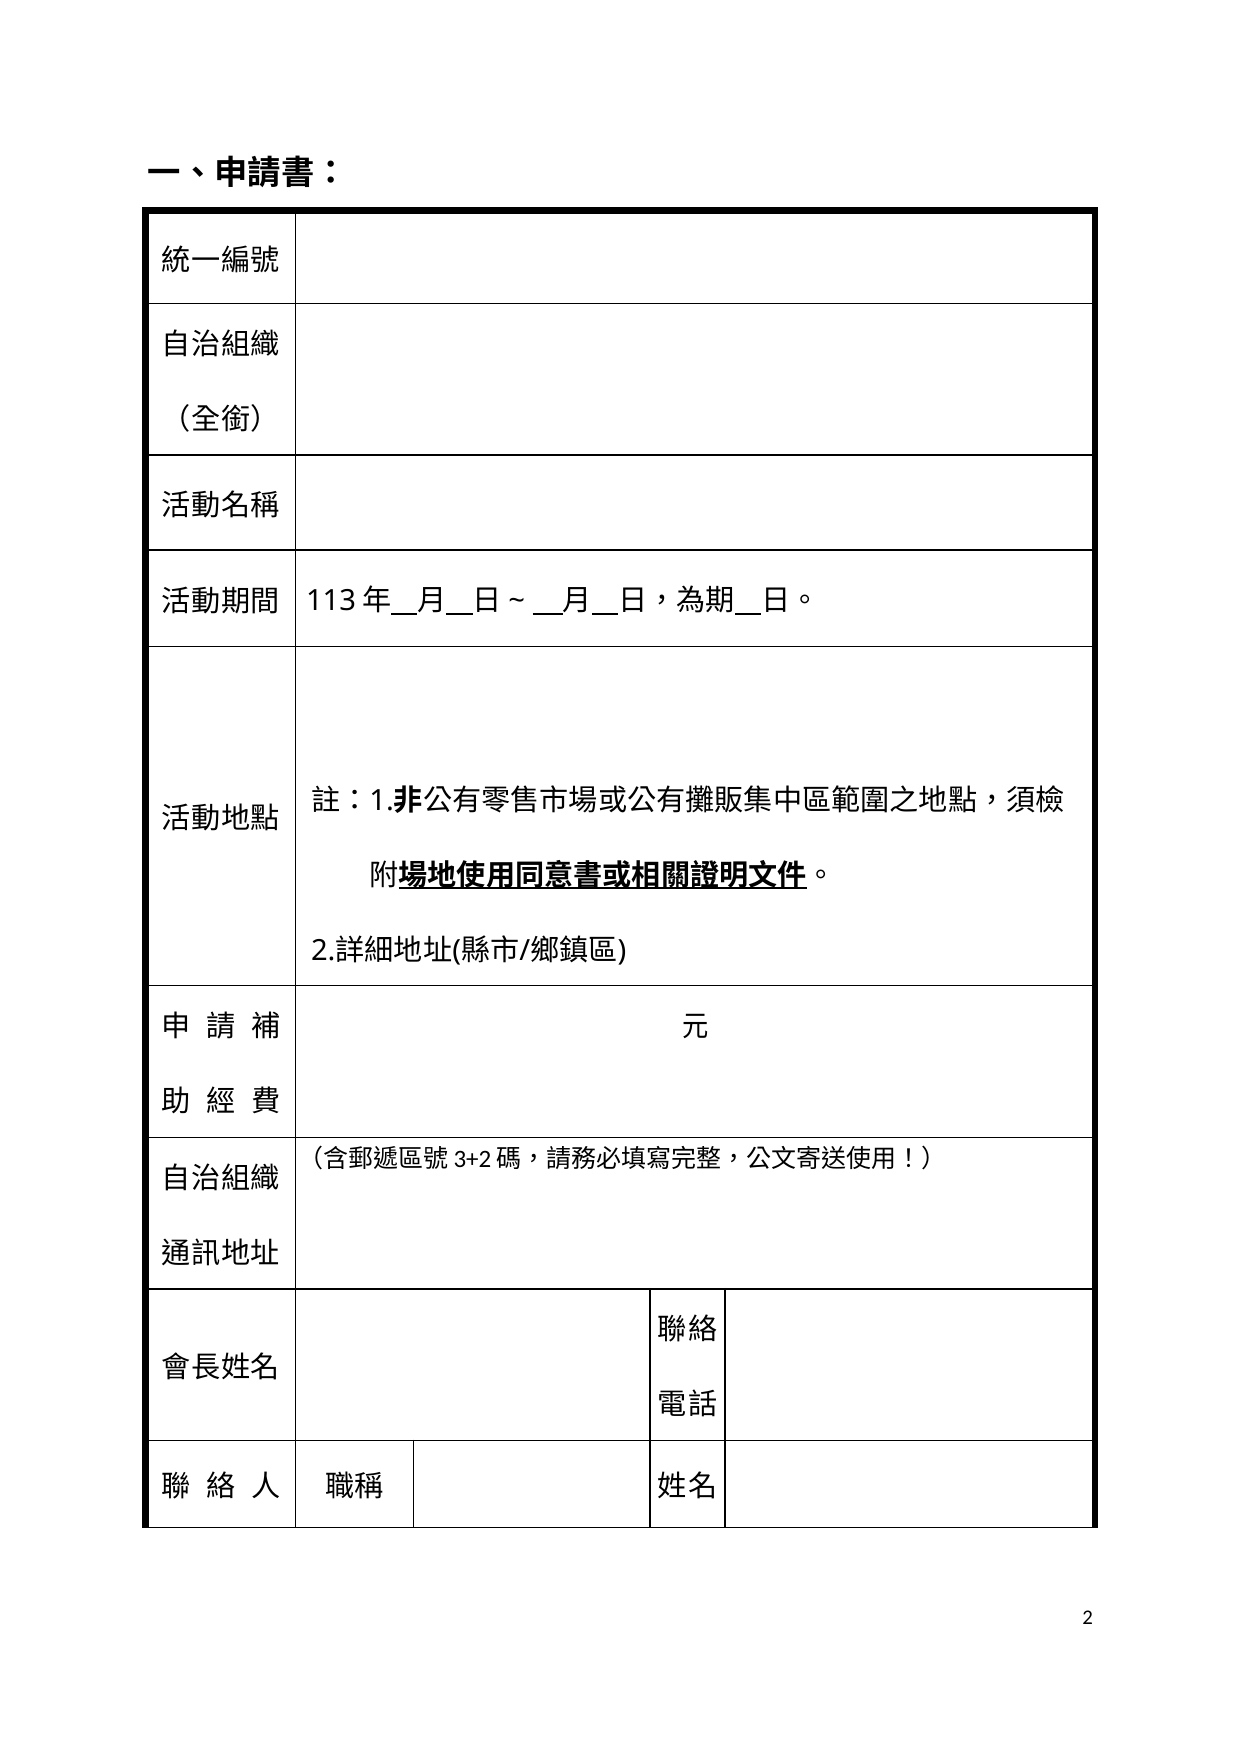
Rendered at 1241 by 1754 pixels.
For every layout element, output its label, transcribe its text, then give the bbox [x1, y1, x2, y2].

text 一、申請書： [148, 132, 1092, 207]
table_cell 姓名 [651, 1441, 724, 1527]
table_cell [296, 456, 1092, 549]
table_cell （含郵遞區號3+2碼，請務必填寫完整，公文寄送使用！） [296, 1138, 1092, 1288]
table_header [296, 214, 1092, 302]
table_cell 自治組織 通訊地址 [149, 1138, 295, 1288]
table_cell 註：1.非公有零售市場或公有攤販集中區範圍之地點，須檢附場地使用同意書或相關證明文件。 2.詳細地址(縣市/鄉鎮區) [296, 647, 1092, 985]
table_cell [726, 1441, 1092, 1527]
table_cell 113年 月 日 ~ 月 日，為期 日。 [296, 551, 1092, 646]
table_cell 活動期間 [149, 551, 295, 646]
table_cell 會長姓名 [149, 1290, 295, 1439]
table_cell 職稱 [296, 1441, 413, 1527]
table_cell 元 [296, 986, 1092, 1136]
table_cell 聯絡 電話 [651, 1290, 724, 1439]
table_cell 活動名稱 [149, 456, 295, 549]
table_cell 活動地點 [149, 647, 295, 985]
table_cell 自治組織 （全銜） [149, 304, 295, 454]
table_cell [296, 1290, 649, 1439]
table_cell [296, 304, 1092, 454]
table_cell [726, 1290, 1092, 1439]
table_header 統一編號 [149, 214, 295, 302]
table_cell 申請補 助經費 [149, 986, 295, 1136]
table_cell 聯絡人 [149, 1441, 295, 1527]
table_cell [414, 1441, 649, 1527]
